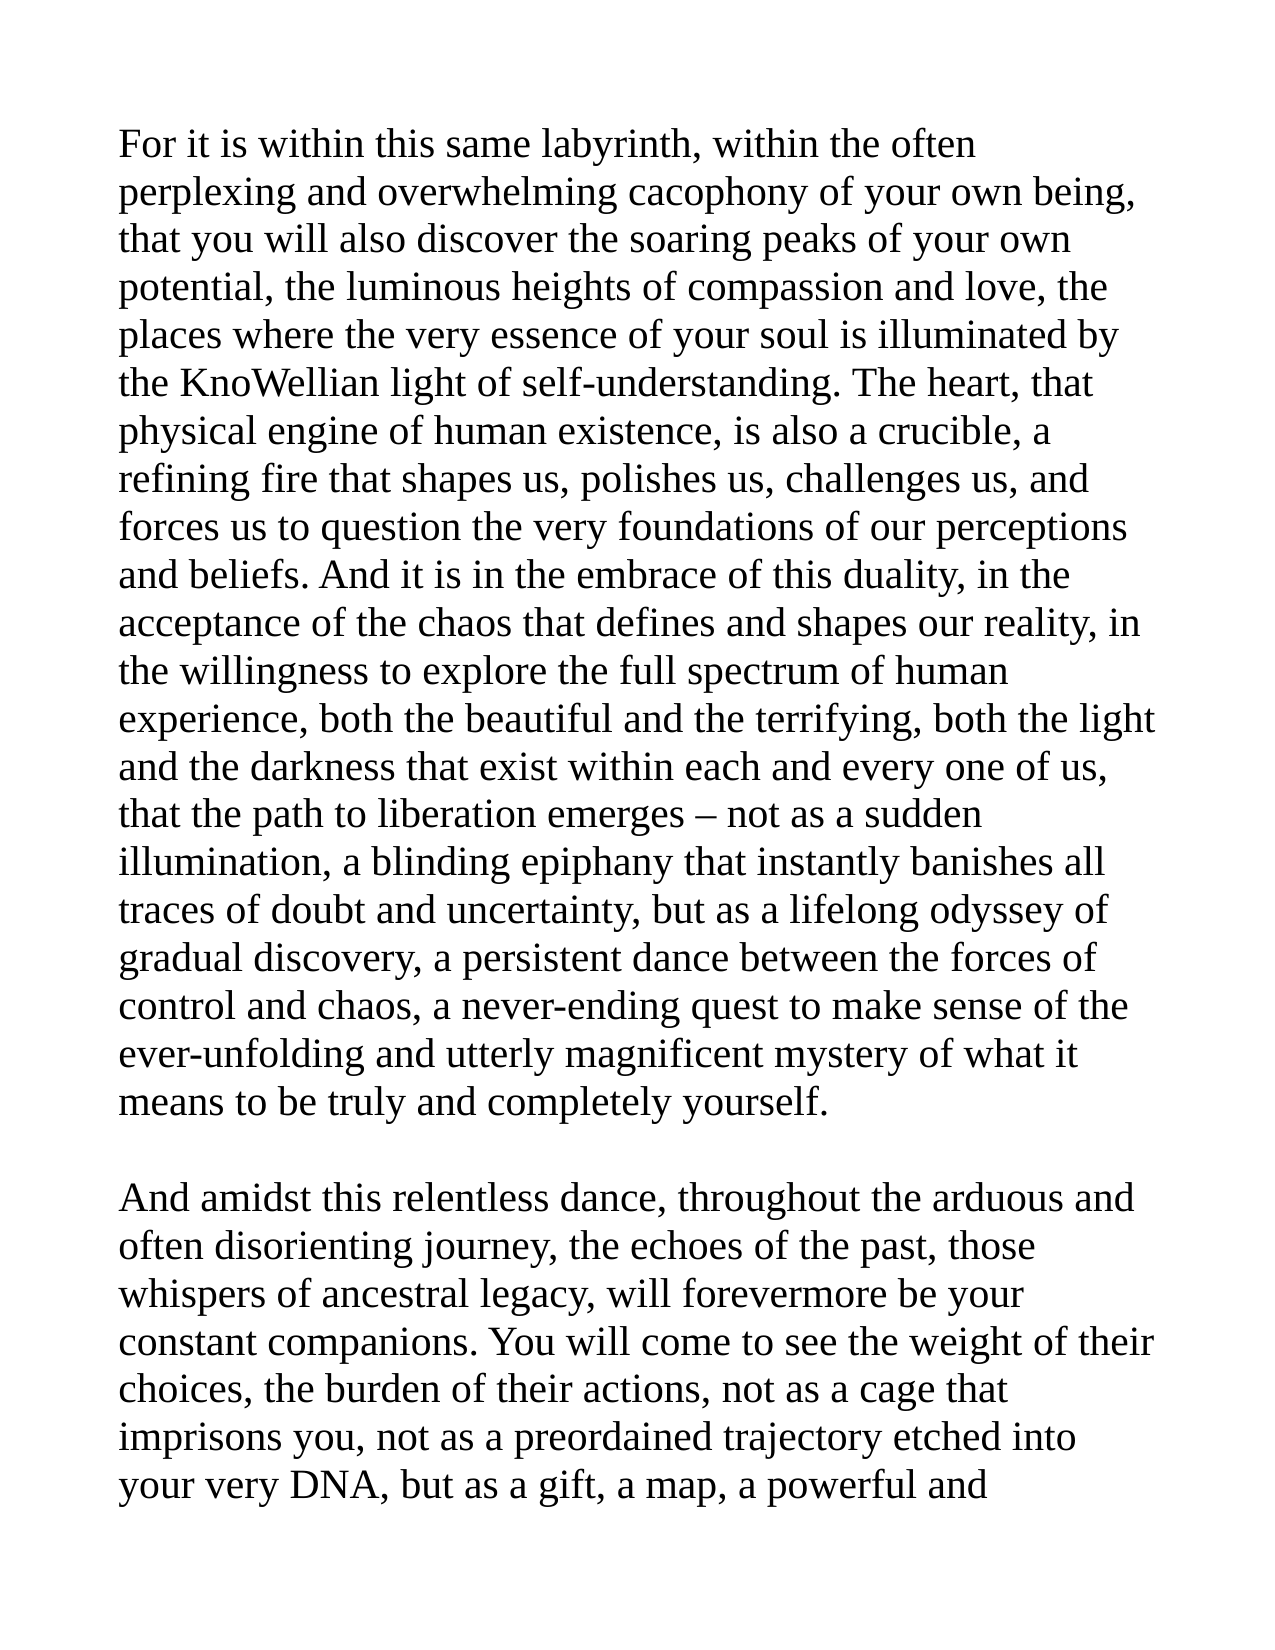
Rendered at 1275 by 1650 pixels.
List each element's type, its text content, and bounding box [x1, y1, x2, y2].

text For it is within this same labyrinth, within the often perplexing and overwhelming cacophony of your own being, that you will also discover the soaring peaks of your own potential, the luminous heights of compassion and love, the places where the very essence of your soul is illuminated by the KnoWellian light of self-understanding. The heart, that physical engine of human existence, is also a crucible, a refining fire that shapes us, polishes us, challenges us, and forces us to question the very foundations of our perceptions and beliefs. And it is in the embrace of this duality, in the acceptance of the chaos that defines and shapes our reality, in the willingness to explore the full spectrum of human experience, both the beautiful and the terrifying, both the light and the darkness that exist within each and every one of us, that the path to liberation emerges – not as a sudden illumination, a blinding epiphany that instantly banishes all traces of doubt and uncertainty, but as a lifelong odyssey of gradual discovery, a persistent dance between the forces of control and chaos, a never-ending quest to make sense of the ever-unfolding and utterly magnificent mystery of what it means to be truly and completely yourself. [118, 118, 1157, 1124]
text And amidst this relentless dance, throughout the arduous and often disorienting journey, the echoes of the past, those whispers of ancestral legacy, will forevermore be your constant companions. You will come to see the weight of their choices, the burden of their actions, not as a cage that imprisons you, not as a preordained trajectory etched into your very DNA, but as a gift, a map, a powerful and [118, 1172, 1157, 1508]
